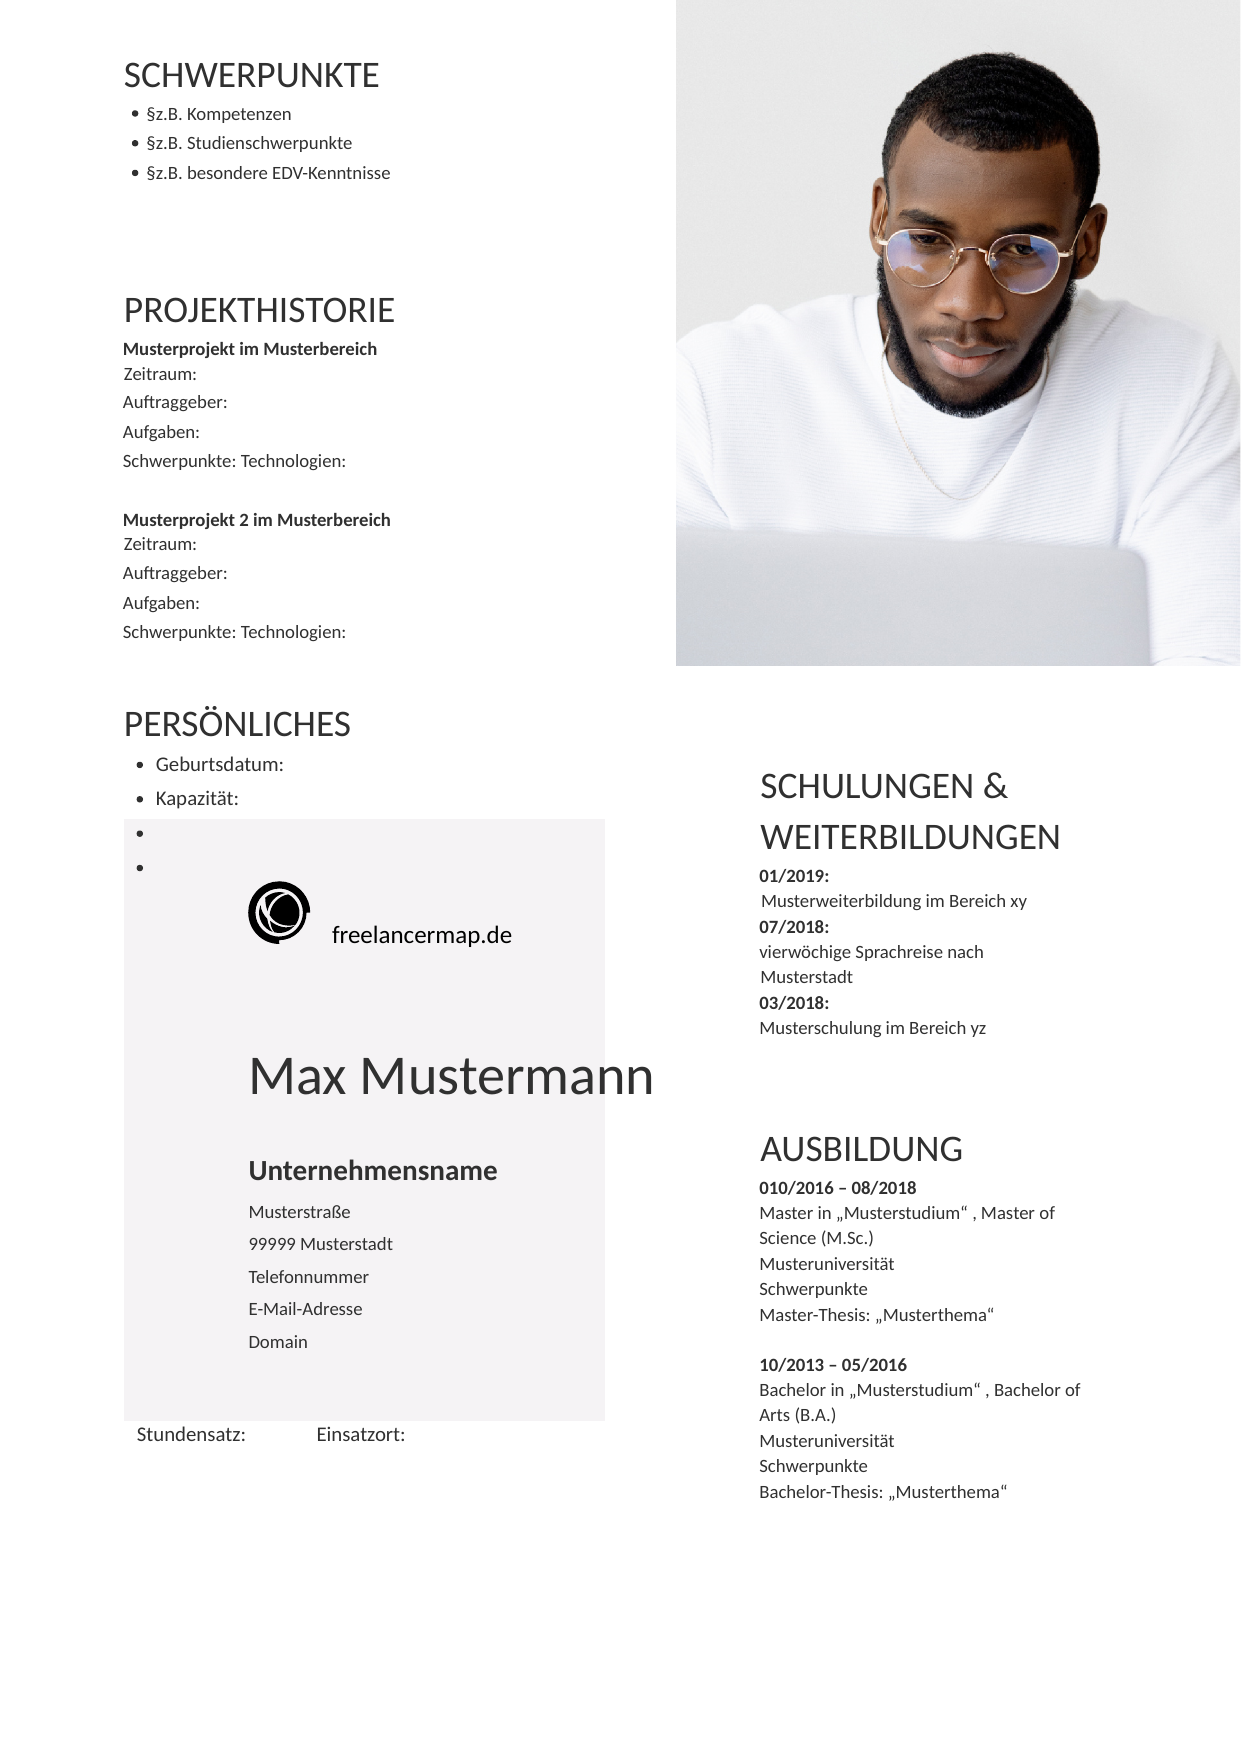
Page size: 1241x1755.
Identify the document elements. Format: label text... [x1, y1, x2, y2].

text Kapazität: [137, 785, 425, 811]
text §z.B. Studienschwerpunkte [132, 131, 449, 154]
text Auftraggeber: [123, 561, 449, 584]
text Bachelor in „Musterstudium“ , Bachelor of [759, 1378, 1142, 1401]
text Schwerpunkte [759, 1454, 1142, 1477]
text Musterschulung im Bereich yz [759, 1016, 1142, 1039]
text Aufgaben: [123, 420, 449, 443]
text Schwerpunkte: Technologien: [123, 449, 383, 472]
text Geburtsdatum: [137, 751, 425, 776]
text Schwerpunkte: Technologien: [123, 621, 383, 643]
text Musterweiterbildung im Bereich xy [761, 889, 1069, 912]
text 010/2016 – 08/2018 [759, 1176, 1142, 1199]
text Aufgaben: [123, 591, 449, 614]
text §z.B. Kompetenzen [132, 102, 449, 124]
subtitle AUSBILDUNG [760, 1125, 1142, 1171]
text 07/2018: [759, 915, 1069, 938]
text vierwöchige Sprachreise nach Musterstadt [759, 940, 1069, 988]
text Musteruniversität [759, 1429, 1142, 1452]
subtitle SCHULUNGEN & WEITERBILDUNGEN [760, 762, 1142, 859]
subtitle SCHWERPUNKTE [124, 51, 449, 97]
text Schwerpunkte [759, 1278, 1142, 1301]
text Bachelor-Thesis: „Musterthema“ [759, 1480, 1142, 1503]
text §z.B. besondere EDV-Kenntnisse [132, 161, 449, 184]
table_header freelancermap.de Max Mustermann Unternehmensname Musterstraße 99999 Musterstadt Telefonnummer E-Mail-Adresse Domain [124, 819, 605, 1421]
text Master-Thesis: „Musterthema“ [759, 1303, 1142, 1326]
text 03/2018: [759, 991, 1142, 1014]
text Auftraggeber: [123, 390, 449, 413]
subtitle PROJEKTHISTORIE [124, 286, 449, 332]
text Master in „Musterstudium“ , Master of [759, 1201, 1142, 1224]
text 10/2013 – 05/2016 [759, 1353, 1142, 1376]
text Musteruniversität [759, 1252, 1142, 1275]
text Musterprojekt 2 im Musterbereich Zeitraum: [123, 508, 449, 556]
text Science (M.Sc.) [759, 1227, 1142, 1249]
text 01/2019: [759, 864, 1069, 887]
text Stundensatz: Einsatzort: [137, 1421, 425, 1447]
text Arts (B.A.) [759, 1403, 1142, 1426]
text Musterprojekt im Musterbereich Zeitraum: [123, 337, 449, 384]
subtitle PERSÖNLICHES [124, 700, 449, 746]
